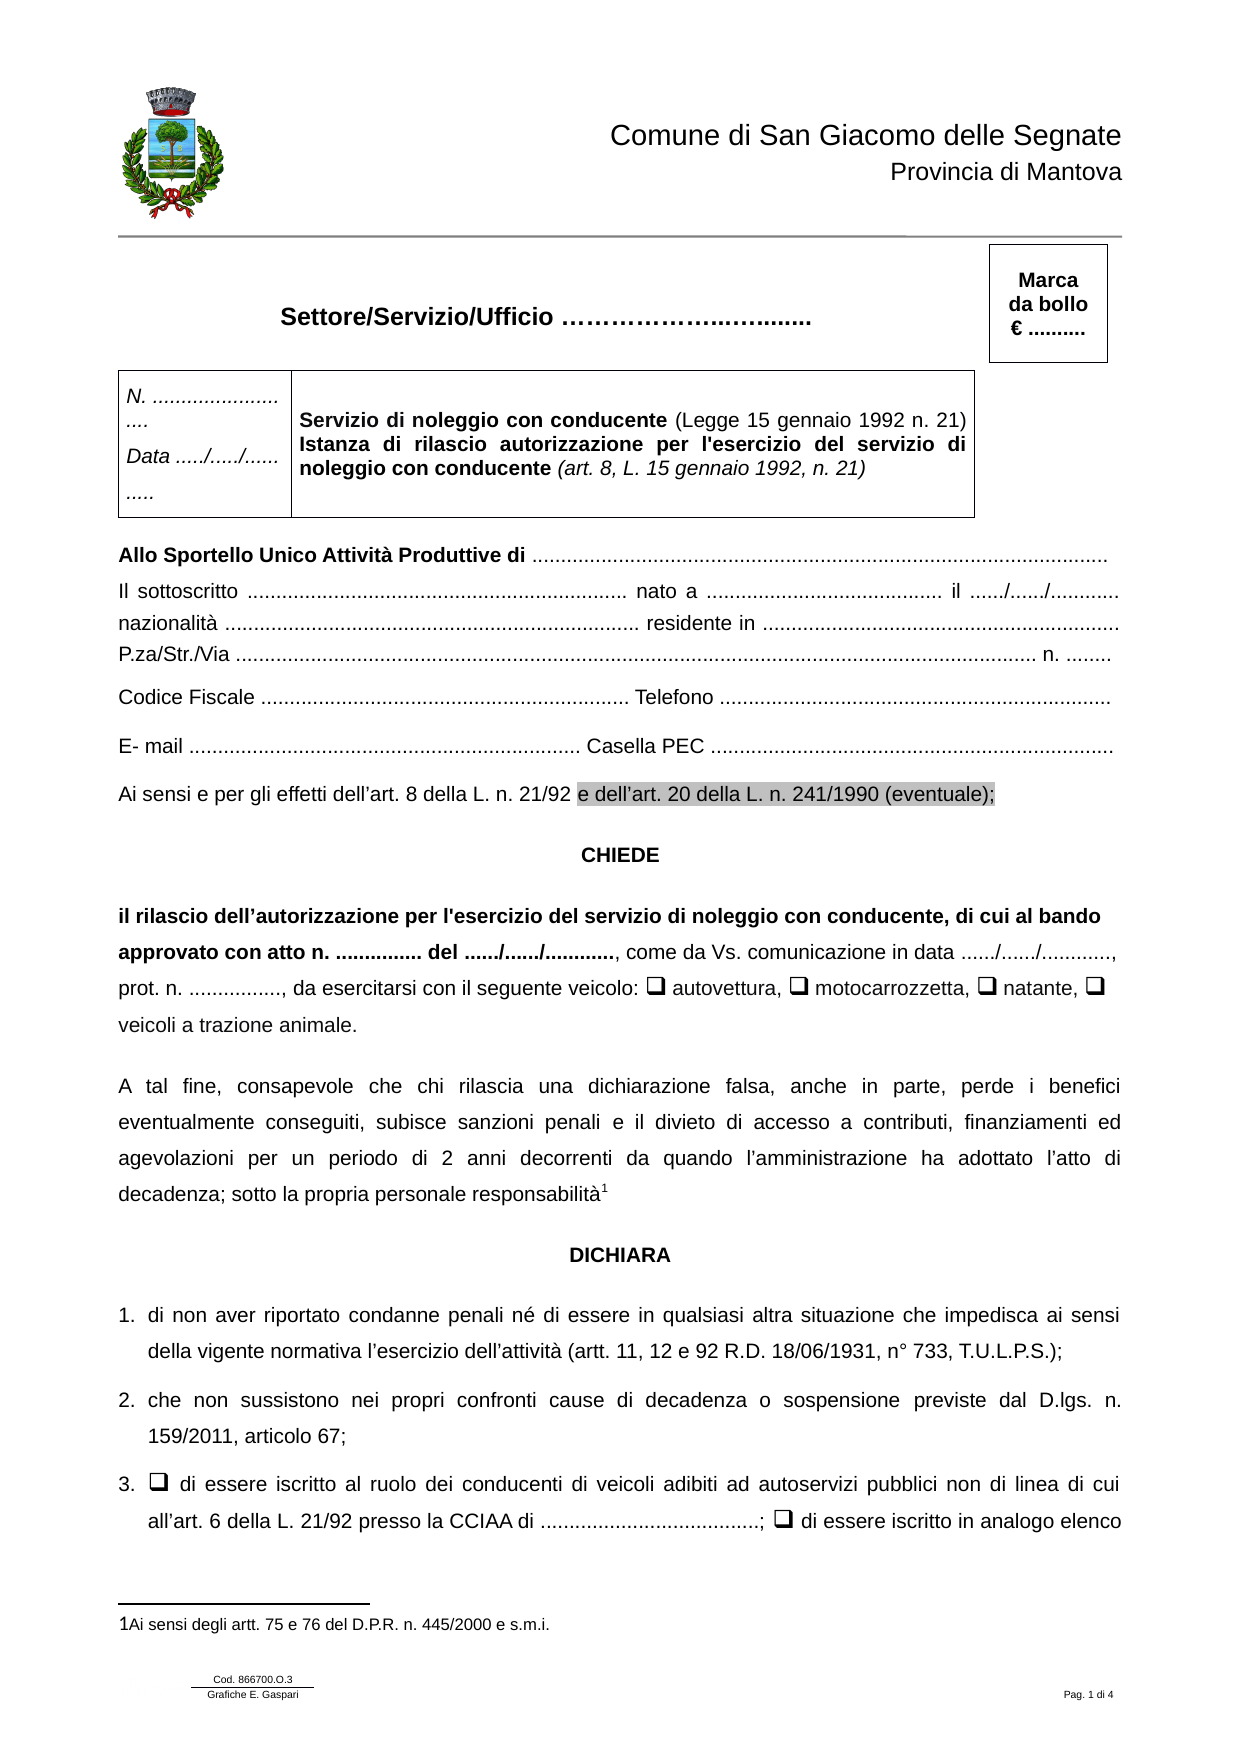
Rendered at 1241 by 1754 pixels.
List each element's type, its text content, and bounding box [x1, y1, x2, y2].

text E- mail .................................................................... Casella PEC ...................................................................... [118, 733, 1122, 757]
picture [122, 87, 224, 219]
text Codice Fiscale ................................................................ Telefono .................................................................... [118, 685, 1122, 709]
subtitle il rilascio dell’autorizzazione per l'esercizio del servizio di noleggio con conducente, di cui al bando approvato con atto n. ............... del ....../....../............, come da Vs. comunicazione in data ....../....../............, prot. n. ................, da esercitarsi con il seguente veicolo:  autovettura,  motocarrozzetta,  natante,  veicoli a trazione animale. [118, 904, 1122, 1037]
subtitle DICHIARA [118, 1242, 1122, 1266]
list che non sussistono nei propri confronti cause di decadenza o sospensione previste dal D.lgs. n. 159/2011, articolo 67; [118, 1388, 1122, 1448]
text Settore/Servizio/Ufficio ………………...…........ [118, 302, 989, 331]
text Ai sensi e per gli effetti dell’art. 8 della L. n. 21/92 e dell’art. 20 della L. n. 241/1990 (eventuale); [118, 782, 1122, 806]
list di non aver riportato condanne penali né di essere in qualsiasi altra situazione che impedisca ai sensi della vigente normativa l’esercizio dell’attività (artt. 11, 12 e 92 R.D. 18/06/1931, n° 733, T.U.L.P.S.); [118, 1303, 1122, 1363]
text Provincia di Mantova [224, 157, 1122, 185]
text Comune di San Giacomo delle Segnate [224, 118, 1122, 152]
subtitle CHIEDE [118, 843, 1122, 867]
text A tal fine, consapevole che chi rilascia una dichiarazione falsa, anche in parte, perde i benefici eventualmente conseguiti, subisce sanzioni penali e il divieto di accesso a contributi, finanziamenti ed agevolazioni per un periodo di 2 anni decorrenti da quando l’amministrazione ha adottato l’atto di decadenza; sotto la propria personale responsabilità [118, 1074, 1122, 1205]
table_header N. .......................... Data ...../...../........... [119, 371, 291, 517]
text Ai sensi degli artt. 75 e 76 del D.P.R. n. 445/2000 e s.m.i. [118, 1610, 1122, 1636]
table_header Servizio di noleggio con conducente (Legge 15 gennaio 1992 n. 21) Istanza di rilascio autorizzazione per l'esercizio del servizio di noleggio con conducente (art. 8, L. 15 gennaio 1992, n. 21) [292, 371, 974, 517]
table_header Marca da bollo € .......... [990, 245, 1107, 362]
text Il sottoscritto .................................................................. nato a ......................................... il ....../....../............ nazionalità ........................................................................ residente in .............................................................. P.za/Str./Via ........................................................................................................................................... n. ........ [118, 579, 1122, 665]
subtitle  di essere iscritto al ruolo dei conducenti di veicoli adibiti ad autoservizi pubblici non di linea di cui all’art. 6 della L. 21/92 presso la CCIAA di ......................................;  di essere iscritto in analogo elenco [118, 1472, 1122, 1534]
text Allo Sportello Unico Attività Produttive di .................................................................................................... [118, 543, 1122, 567]
